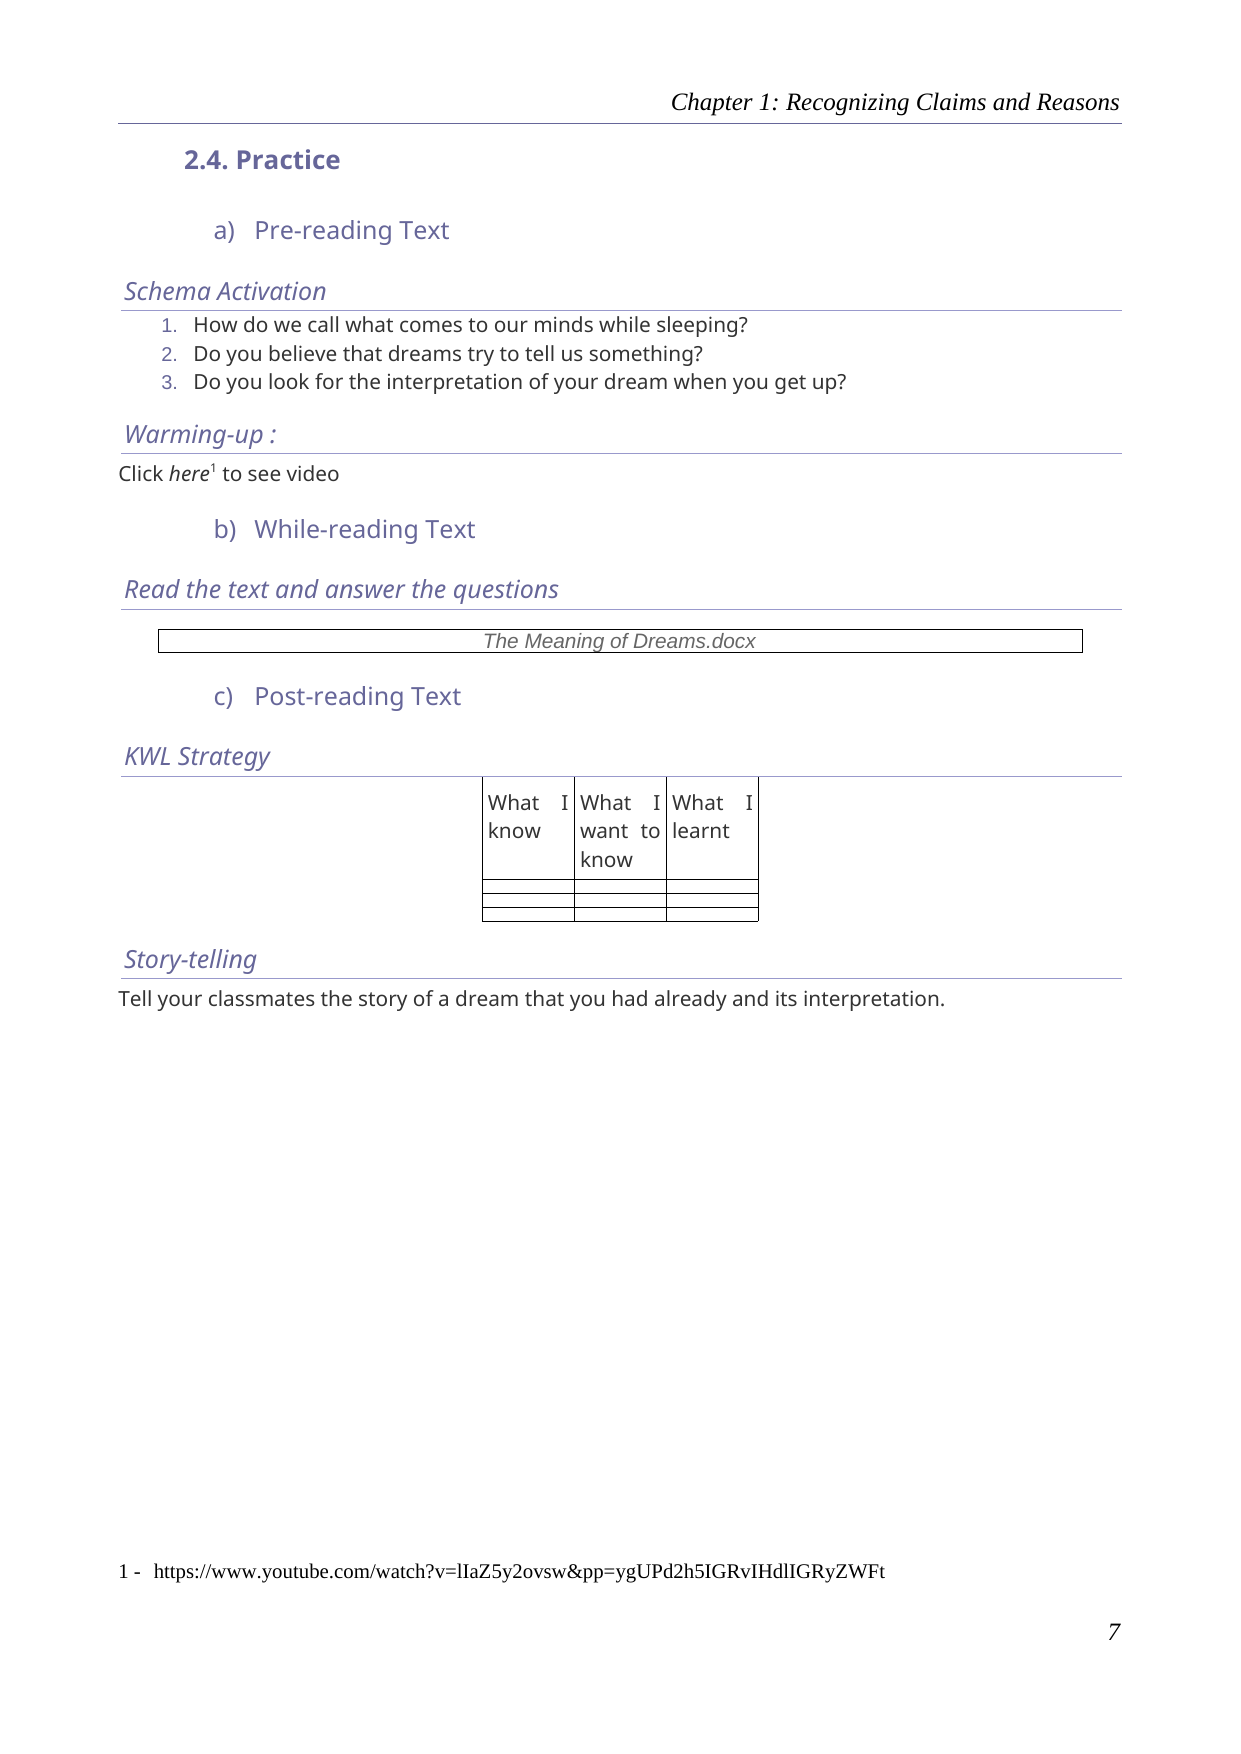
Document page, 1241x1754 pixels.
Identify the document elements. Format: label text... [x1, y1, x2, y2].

title While-reading Text [207, 511, 1122, 545]
table_cell [483, 880, 574, 893]
list Do you look for the interpretation of your dream when you get up? [156, 367, 1122, 396]
text Tell your classmates the story of a dream that you had already and its interpretation. [118, 984, 1122, 1013]
list Do you believe that dreams try to tell us something? [156, 339, 1122, 367]
text Click here to see video [118, 459, 1122, 488]
table_cell [575, 908, 666, 921]
title Practice [177, 142, 1122, 177]
title Warming-up : [121, 413, 1122, 453]
table_cell [575, 894, 666, 907]
text https://www.youtube.com/watch?v=lIaZ5y2ovsw&pp=ygUPd2h5IGRvIHdlIGRyZWFt [118, 1555, 1122, 1583]
table_cell [483, 908, 574, 921]
title Story-telling [121, 938, 1122, 978]
title Post-reading Text [207, 678, 1122, 712]
title KWL Strategy [121, 736, 1122, 776]
table_cell [483, 894, 574, 907]
title Schema Activation [121, 270, 1122, 310]
table_cell [575, 880, 666, 893]
title Read the text and answer the questions [121, 569, 1122, 609]
table_header What I want to know [575, 777, 666, 879]
text The Meaning of Dreams.docx [159, 630, 1082, 652]
table_cell [667, 908, 758, 921]
table_cell [667, 894, 758, 907]
table_header What I learnt [667, 777, 758, 879]
table_header What I know [483, 777, 574, 879]
title Pre-reading Text [207, 213, 1122, 247]
table_cell [667, 880, 758, 893]
list How do we call what comes to our minds while sleeping? [156, 311, 1122, 339]
